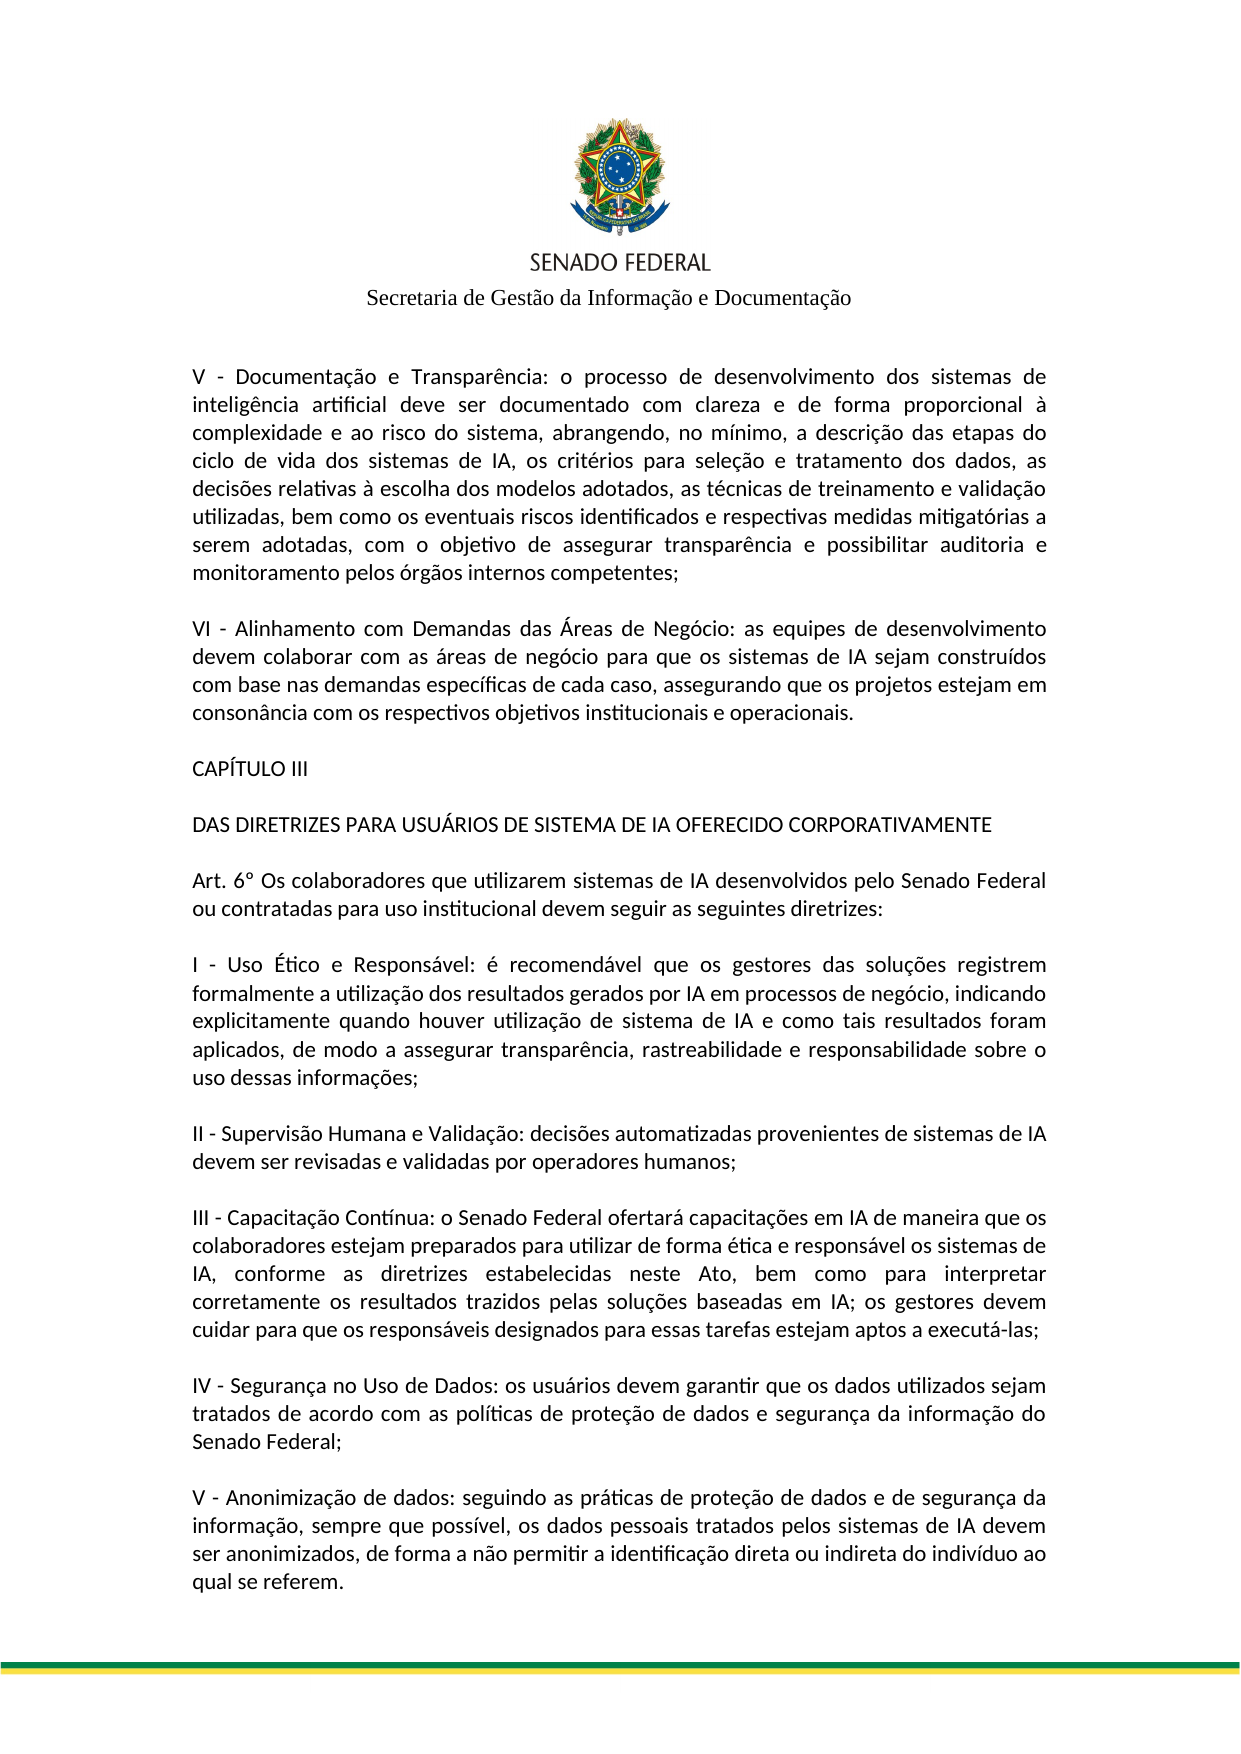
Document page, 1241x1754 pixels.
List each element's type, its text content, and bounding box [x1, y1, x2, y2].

text DAS DIRETRIZES PARA USUÁRIOS DE SISTEMA DE IA OFERECIDO CORPORATIVAMENTE [192, 811, 1048, 838]
text V - Anonimização de dados: seguindo as práticas de proteção de dados e de segurança da informação, sempre que possível, os dados pessoais tratados pelos sistemas de IA devem ser anonimizados, de forma a não permitir a identificação direta ou indireta do indivíduo ao qual se referem. [192, 1483, 1048, 1595]
text V - Documentação e Transparência: o processo de desenvolvimento dos sistemas de inteligência artificial deve ser documentado com clareza e de forma proporcional à complexidade e ao risco do sistema, abrangendo, no mínimo, a descrição das etapas do ciclo de vida dos sistemas de IA, os critérios para seleção e tratamento dos dados, as decisões relativas à escolha dos modelos adotados, as técnicas de treinamento e validação utilizadas, bem como os eventuais riscos identificados e respectivas medidas mitigatórias a serem adotadas, com o objetivo de assegurar transparência e possibilitar auditoria e monitoramento pelos órgãos internos competentes; [192, 362, 1048, 586]
text Art. 6º Os colaboradores que utilizarem sistemas de IA desenvolvidos pelo Senado Federal ou contratadas para uso institucional devem seguir as seguintes diretrizes: [192, 867, 1048, 923]
text I - Uso Ético e Responsável: é recomendável que os gestores das soluções registrem formalmente a utilização dos resultados gerados por IA em processos de negócio, indicando explicitamente quando houver utilização de sistema de IA e como tais resultados foram aplicados, de modo a assegurar transparência, rastreabilidade e responsabilidade sobre o uso dessas informações; [192, 951, 1048, 1091]
text VI - Alinhamento com Demandas das Áreas de Negócio: as equipes de desenvolvimento devem colaborar com as áreas de negócio para que os sistemas de IA sejam construídos com base nas demandas específicas de cada caso, assegurando que os projetos estejam em consonância com os respectivos objetivos institucionais e operacionais. [192, 614, 1048, 726]
text III - Capacitação Contínua: o Senado Federal ofertará capacitações em IA de maneira que os colaboradores estejam preparados para utilizar de forma ética e responsável os sistemas de IA, conforme as diretrizes estabelecidas neste Ato, bem como para interpretar corretamente os resultados trazidos pelas soluções baseadas em IA; os gestores devem cuidar para que os responsáveis designados para essas tarefas estejam aptos a executá-las; [192, 1203, 1048, 1343]
text II - Supervisão Humana e Validação: decisões automatizadas provenientes de sistemas de IA devem ser revisadas e validadas por operadores humanos; [192, 1119, 1048, 1175]
text CAPÍTULO III [192, 754, 1048, 782]
text IV - Segurança no Uso de Dados: os usuários devem garantir que os dados utilizados sejam tratados de acordo com as políticas de proteção de dados e segurança da informação do Senado Federal; [192, 1371, 1048, 1455]
